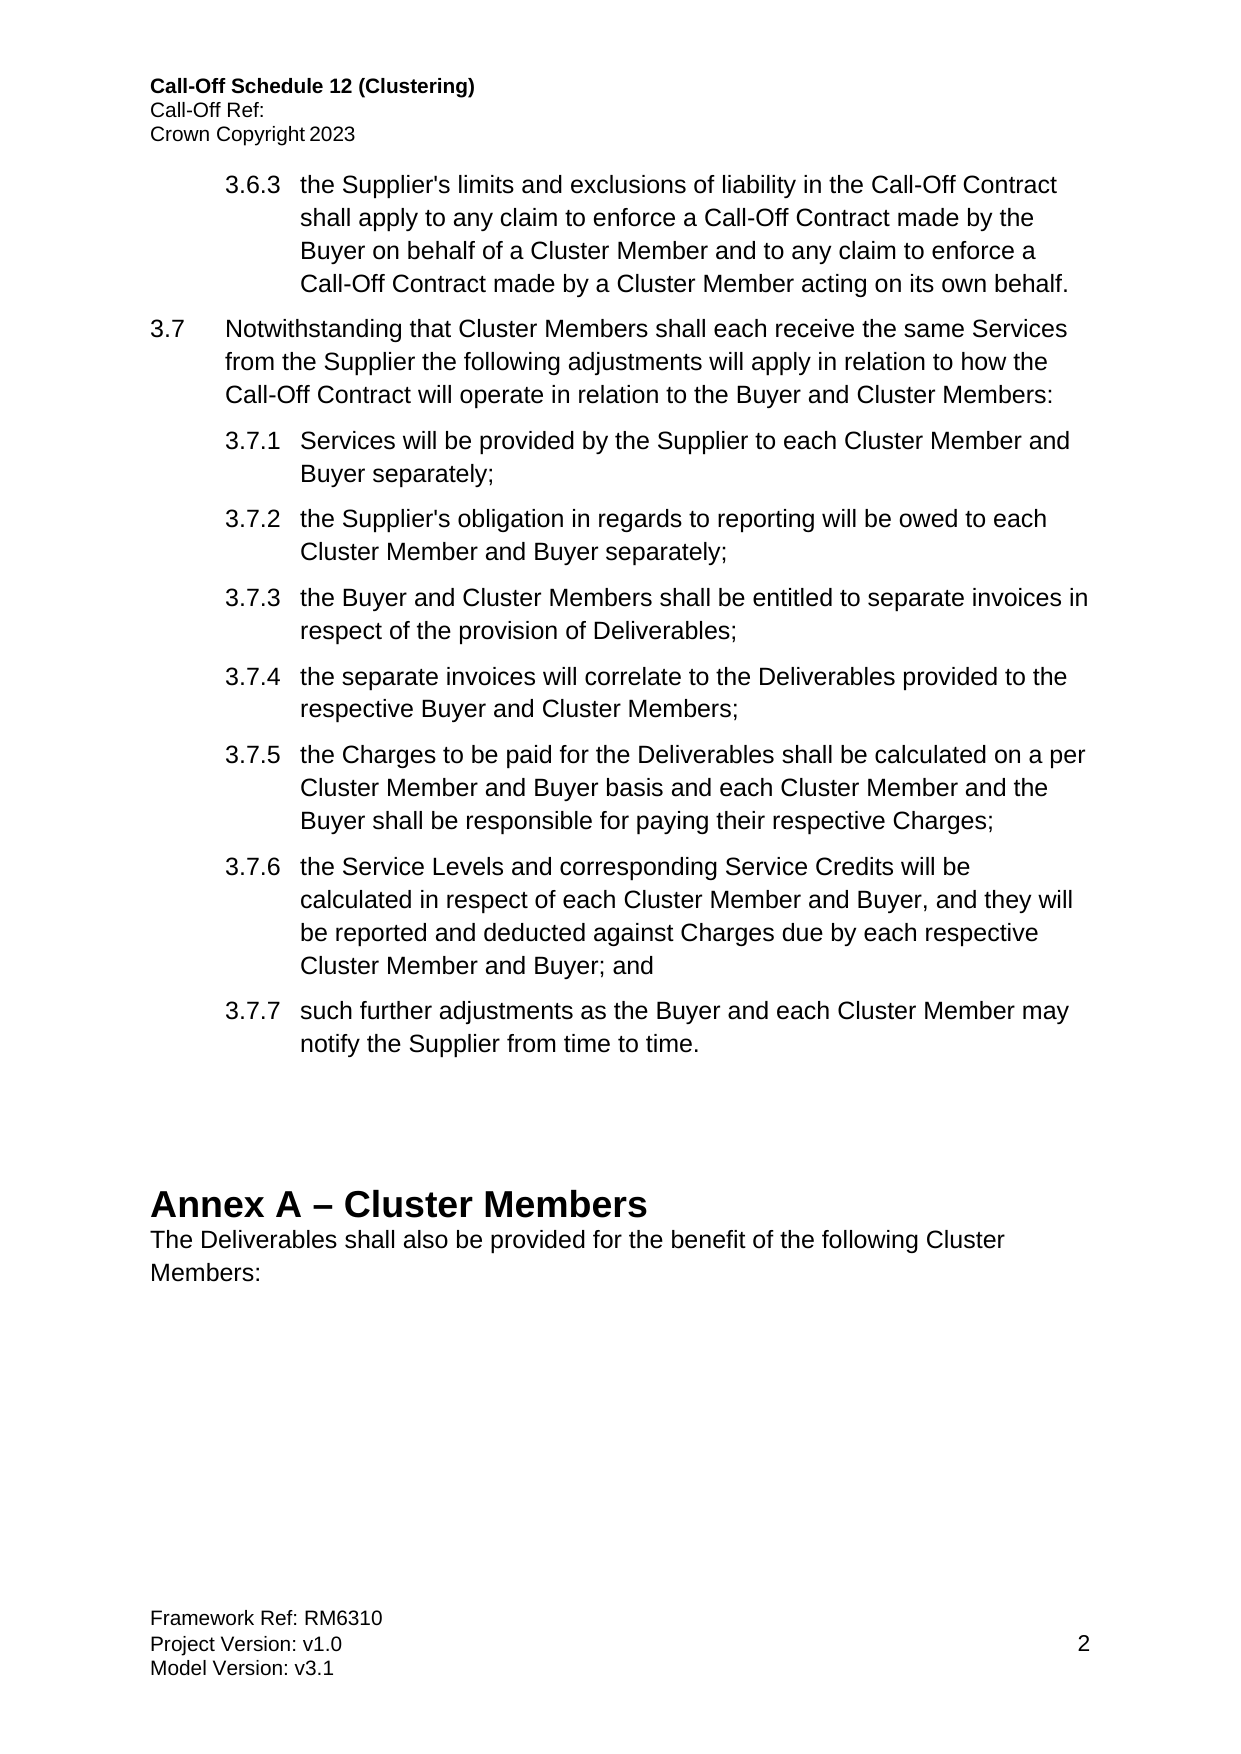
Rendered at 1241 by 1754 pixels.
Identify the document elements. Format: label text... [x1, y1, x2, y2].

list the Charges to be paid for the Deliverables shall be calculated on a per Cluster Member and Buyer basis and each Cluster Member and the Buyer shall be responsible for paying their respective Charges; [225, 740, 1090, 835]
list such further adjustments as the Buyer and each Cluster Member may notify the Supplier from time to time. [225, 996, 1090, 1058]
list the Service Levels and corresponding Service Credits will be calculated in respect of each Cluster Member and Buyer, and they will be reported and deducted against Charges due by each respective Cluster Member and Buyer; and [225, 852, 1090, 979]
list the separate invoices will correlate to the Deliverables provided to the respective Buyer and Cluster Members; [225, 661, 1090, 723]
list the Supplier's obligation in regards to reporting will be owed to each Cluster Member and Buyer separately; [225, 504, 1090, 566]
list Notwithstanding that Cluster Members shall each receive the same Services from the Supplier the following adjustments will apply in relation to how the Call-Off Contract will operate in relation to the Buyer and Cluster Members: [150, 314, 1090, 409]
list the Buyer and Cluster Members shall be entitled to separate invoices in respect of the provision of Deliverables; [225, 583, 1090, 645]
text The Deliverables shall also be provided for the benefit of the following Cluster Members: [150, 1225, 1090, 1287]
list Services will be provided by the Supplier to each Cluster Member and Buyer separately; [225, 426, 1090, 488]
list the Supplier's limits and exclusions of liability in the Call-Off Contract shall apply to any claim to enforce a Call-Off Contract made by the Buyer on behalf of a Cluster Member and to any claim to enforce a Call-Off Contract made by a Cluster Member acting on its own behalf. [225, 170, 1090, 297]
subtitle Annex A – Cluster Members [150, 1182, 1090, 1225]
